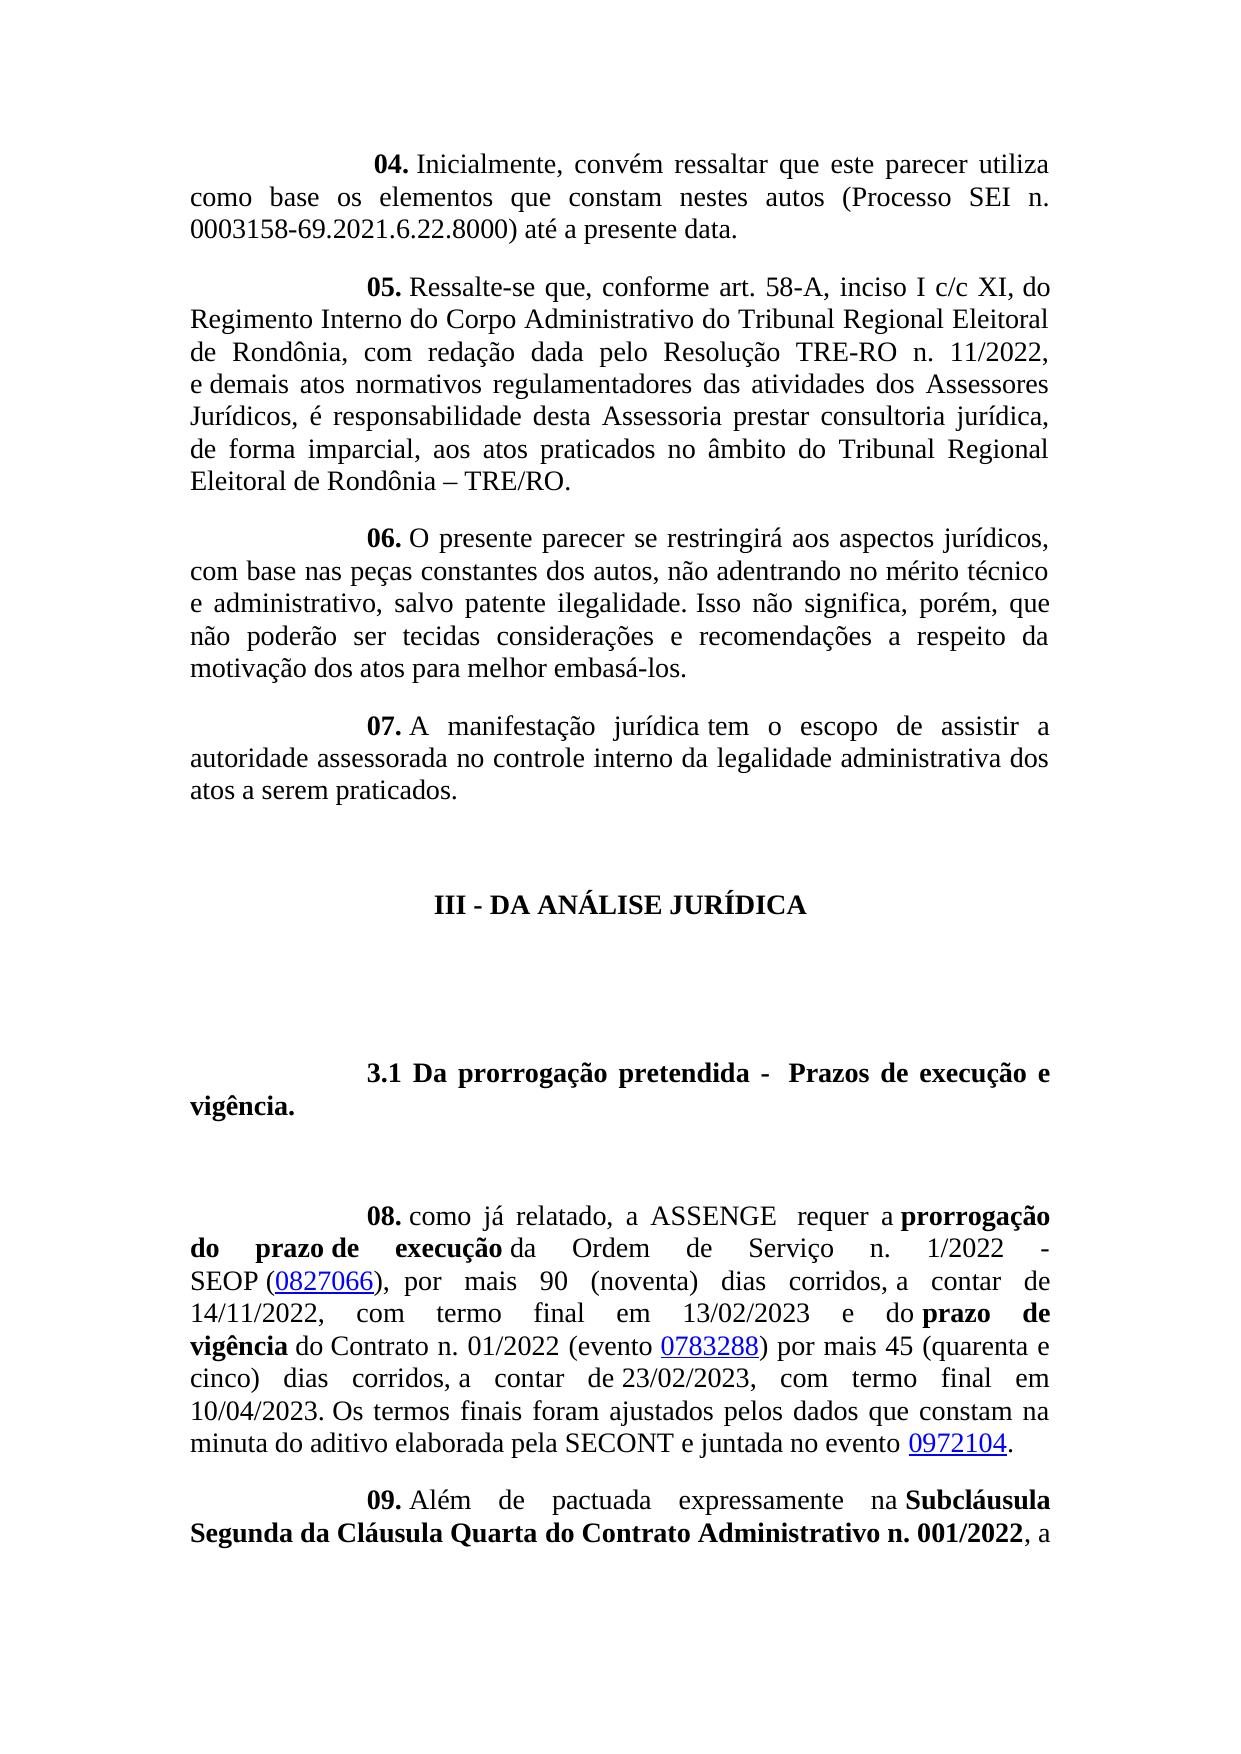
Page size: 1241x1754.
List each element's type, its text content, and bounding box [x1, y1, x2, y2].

text 06. O presente parecer se restringirá aos aspectos jurídicos, com base nas peças constantes dos autos, não adentrando no mérito técnico e administrativo, salvo patente ilegalidade. Isso não significa, porém, que não poderão ser tecidas considerações e recomendações a respeito da motivação dos atos para melhor embasá-los. [190, 522, 1051, 683]
text 07. A manifestação jurídica tem o escopo de assistir a autoridade assessorada no controle interno da legalidade administrativa dos atos a serem praticados. [190, 708, 1051, 806]
text 09. Além de pactuada expressamente na Subcláusula Segunda da Cláusula Quarta do Contrato Administrativo n. 001/2022, a [190, 1483, 1051, 1548]
text 04. Inicialmente, convém ressaltar que este parecer utiliza como base os elementos que constam nestes autos (Processo SEI n. 0003158-69.2021.6.22.8000) até a presente data. [190, 148, 1051, 245]
text 05. Ressalte-se que, conforme art. 58-A, inciso I c/c XI, do Regimento Interno do Corpo Administrativo do Tribunal Regional Eleitoral de Rondônia, com redação dada pelo Resolução TRE-RO n. 11/2022, e demais atos normativos regulamentadores das atividades dos Assessores Jurídicos, é responsabilidade desta Assessoria prestar consultoria jurídica, de forma imparcial, aos atos praticados no âmbito do Tribunal Regional Eleitoral de Rondônia – TRE/RO. [190, 270, 1051, 497]
text 08. como já relatado, a ASSENGE requer a prorrogação do prazo de execução da Ordem de Serviço n. 1/2022 - SEOP (0827066), por mais 90 (noventa) dias corridos, a contar de 14/11/2022, com termo final em 13/02/2023 e do prazo de vigência do Contrato n. 01/2022 (evento 0783288) por mais 45 (quarenta e cinco) dias corridos, a contar de 23/02/2023, com termo final em 10/04/2023. Os termos finais foram ajustados pelos dados que constam na minuta do aditivo elaborada pela SECONT e juntada no evento 0972104. [190, 1199, 1051, 1458]
text 3.1 Da prorrogação pretendida - Prazos de execução e vigência. [190, 1056, 1051, 1121]
text III - DA ANÁLISE JURÍDICA [190, 888, 1051, 921]
